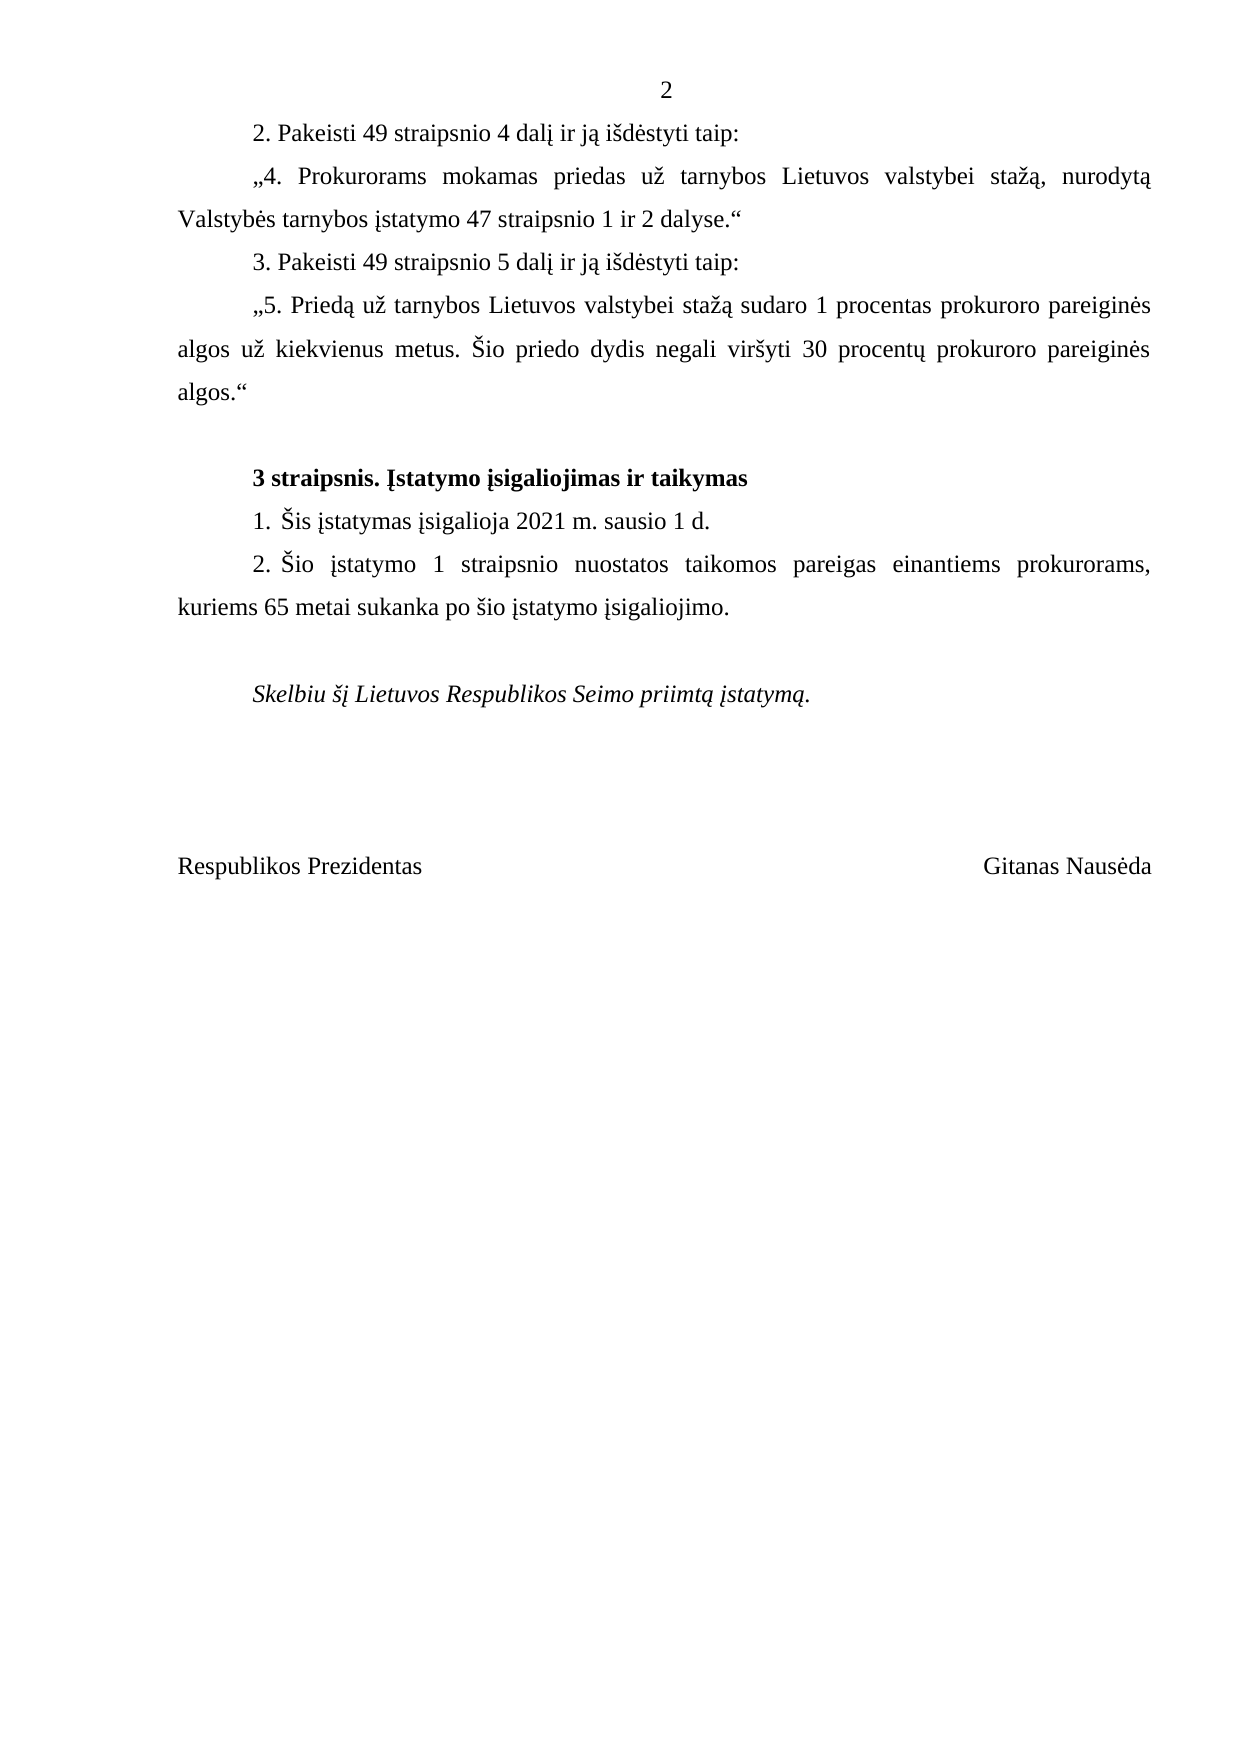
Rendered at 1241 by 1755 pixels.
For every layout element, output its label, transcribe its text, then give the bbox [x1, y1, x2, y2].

text 1. Šis įstatymas įsigalioja 2021 m. sausio 1 d. [177, 506, 1152, 535]
text 3 straipsnis. Įstatymo įsigaliojimas ir taikymas [177, 463, 1152, 492]
text 2. Pakeisti 49 straipsnio 4 dalį ir ją išdėstyti taip: [177, 118, 1152, 147]
text Respublikos Prezidentas Gitanas Nausėda [177, 851, 1152, 880]
text „4. Prokurorams mokamas priedas už tarnybos Lietuvos valstybei stažą, nurodytą Valstybės tarnybos įstatymo 47 straipsnio 1 ir 2 dalyse.“ [177, 161, 1152, 233]
text „5. Priedą už tarnybos Lietuvos valstybei stažą sudaro 1 procentas prokuroro pareiginės algos už kiekvienus metus. Šio priedo dydis negali viršyti 30 procentų prokuroro pareiginės algos.“ [177, 291, 1152, 406]
text 2. Šio įstatymo 1 straipsnio nuostatos taikomos pareigas einantiems prokurorams, kuriems 65 metai sukanka po šio įstatymo įsigaliojimo. [177, 549, 1152, 621]
text Skelbiu šį Lietuvos Respublikos Seimo priimtą įstatymą. [177, 679, 1152, 707]
text 3. Pakeisti 49 straipsnio 5 dalį ir ją išdėstyti taip: [177, 247, 1152, 276]
